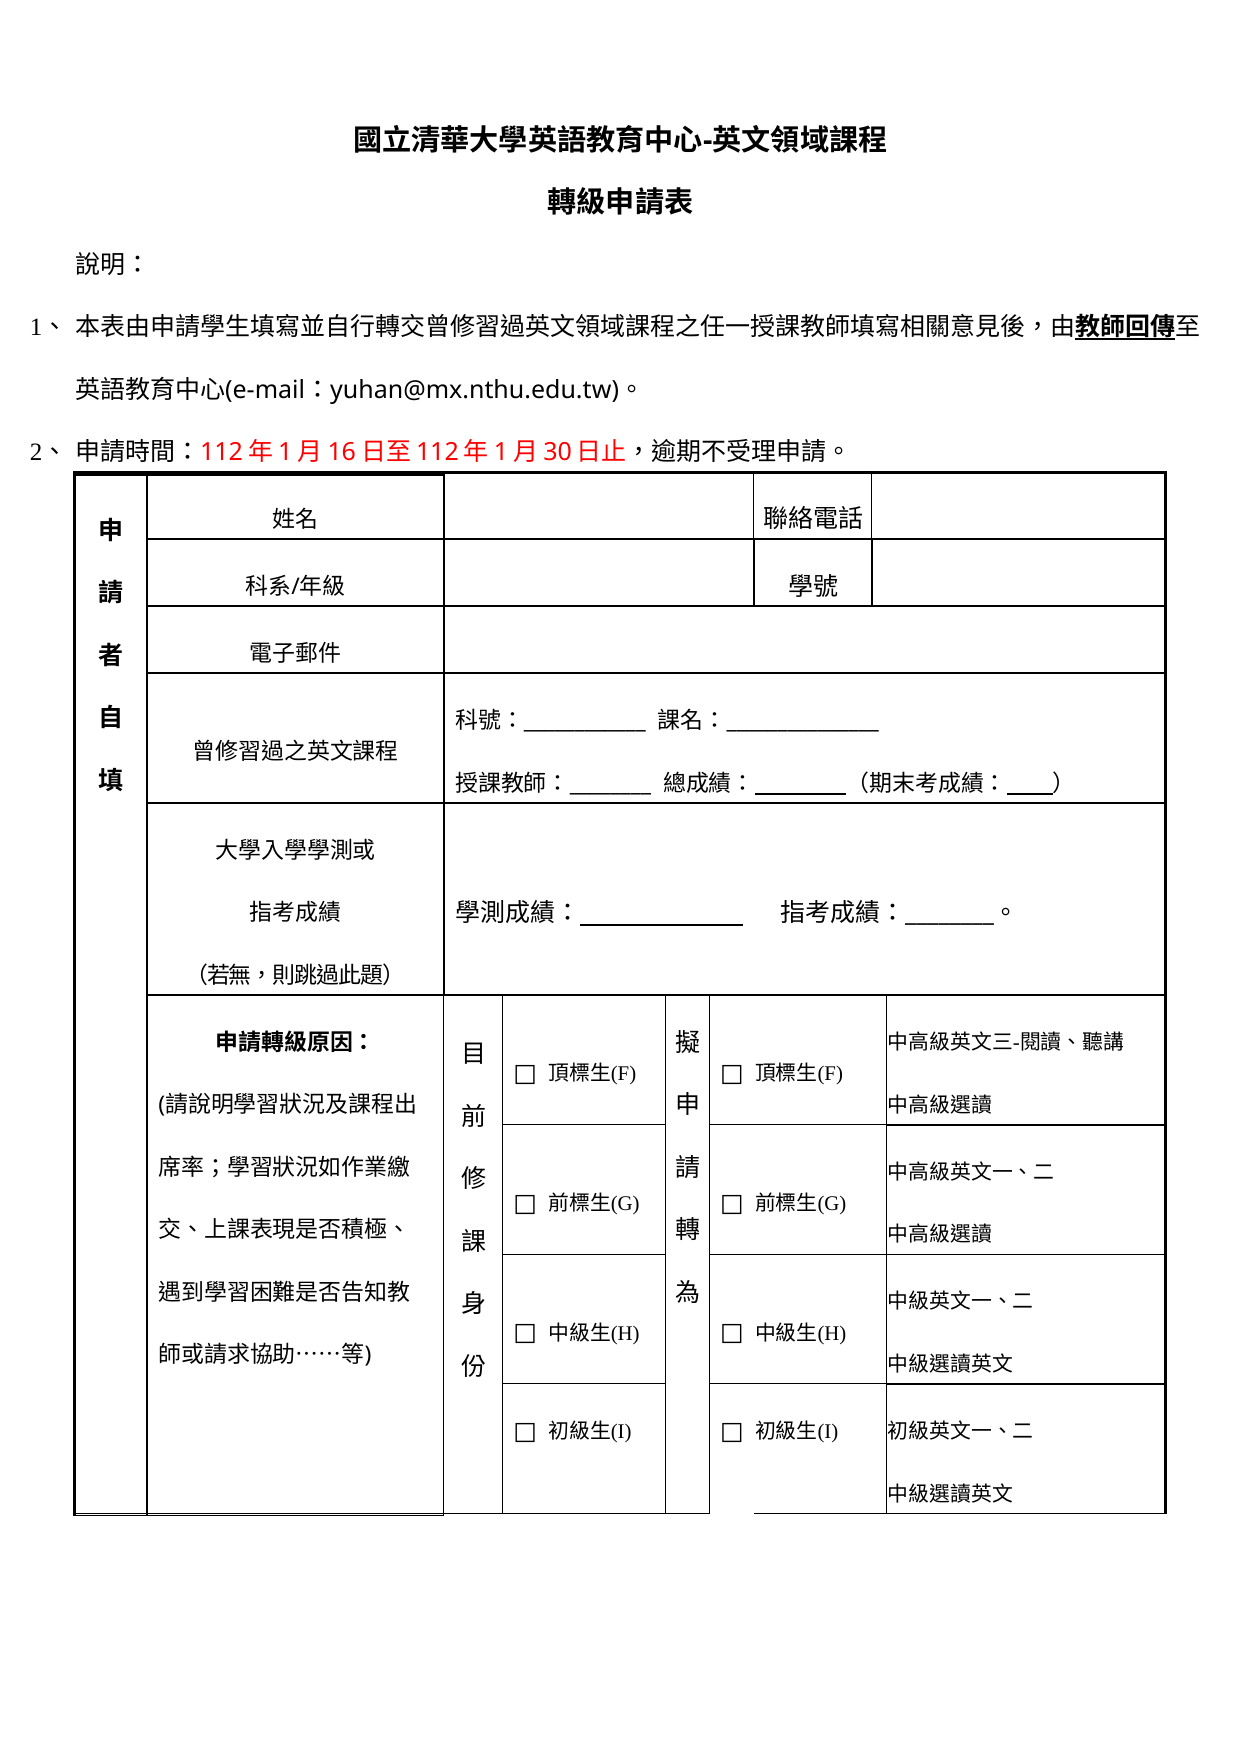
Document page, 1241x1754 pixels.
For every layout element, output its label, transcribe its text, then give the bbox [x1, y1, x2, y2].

table_cell 學號 [755, 540, 871, 605]
table_cell 中級生(H) [754, 1255, 886, 1383]
list 申請時間：112年1月16日至112年1月30日止，逾期不受理申請。 [29, 408, 1215, 471]
table_cell 初級英文一、二 中級選讀英文 [887, 1385, 1164, 1513]
table_cell 前標生(G) [547, 1125, 665, 1253]
table_cell □ [710, 996, 754, 1124]
text 說明： [75, 221, 1165, 283]
table_cell 申請轉級原因： (請說明學習狀況及課程出席率；學習狀況如作業繳交、上課表現是否積極、遇到學習困難是否告知教師或請求協助……等) [148, 996, 443, 1513]
table_cell 目前修課身份 [444, 996, 502, 1513]
table_cell □ [503, 1384, 547, 1513]
table_cell 大學入學學測或 指考成績 （若無，則跳過此題） [148, 804, 443, 994]
table_cell 擬申請轉為 [666, 996, 709, 1513]
table_cell 科號：____________ 課名：_______________ 授課教師：________ 總成績： （期末考成績： ） [445, 674, 1164, 802]
table_header [445, 474, 753, 538]
table_cell 中級英文一、二 中級選讀英文 [887, 1255, 1164, 1383]
table_cell 初級生(I) [547, 1384, 665, 1513]
table_cell 學測成績： 指考成績：________。 [445, 804, 1164, 994]
table_cell 科系/年級 [148, 540, 443, 605]
table_cell □ [710, 1125, 754, 1253]
list 本表由申請學生填寫並自行轉交曾修習過英文領域課程之任一授課教師填寫相關意見後，由教師回傳至英語教育中心(e-mail：yuhan@mx.nthu.edu.tw)。 [29, 283, 1215, 408]
table_cell 頂標生(F) [754, 996, 886, 1124]
table_cell □ [503, 1255, 547, 1383]
table_cell [445, 607, 1164, 672]
table_cell □ [710, 1255, 754, 1383]
table_header 姓名 [148, 476, 443, 538]
table_header 聯絡電話 [754, 474, 871, 538]
table_header [872, 474, 1164, 538]
table_cell □ [503, 1125, 547, 1253]
table_cell 頂標生(F) [547, 996, 665, 1124]
table_cell [873, 540, 1164, 605]
table_cell 中高級英文一、二 中高級選讀 [887, 1126, 1164, 1253]
table_cell 前標生(G) [754, 1125, 886, 1253]
table_cell 初級生(I) [754, 1384, 886, 1513]
table_cell □ [503, 996, 547, 1124]
table_cell 中高級英文三-閱讀、聽講 中高級選讀 [887, 996, 1164, 1124]
table_cell 電子郵件 [148, 607, 443, 672]
table_header 申請者自填 [76, 476, 146, 1513]
table_cell [445, 540, 753, 605]
text 國立清華大學英語教育中心-英文領域課程 轉級申請表 [75, 96, 1165, 221]
table_cell □ [710, 1384, 754, 1513]
table_cell 曾修習過之英文課程 [148, 674, 443, 802]
table_cell 中級生(H) [547, 1255, 665, 1383]
